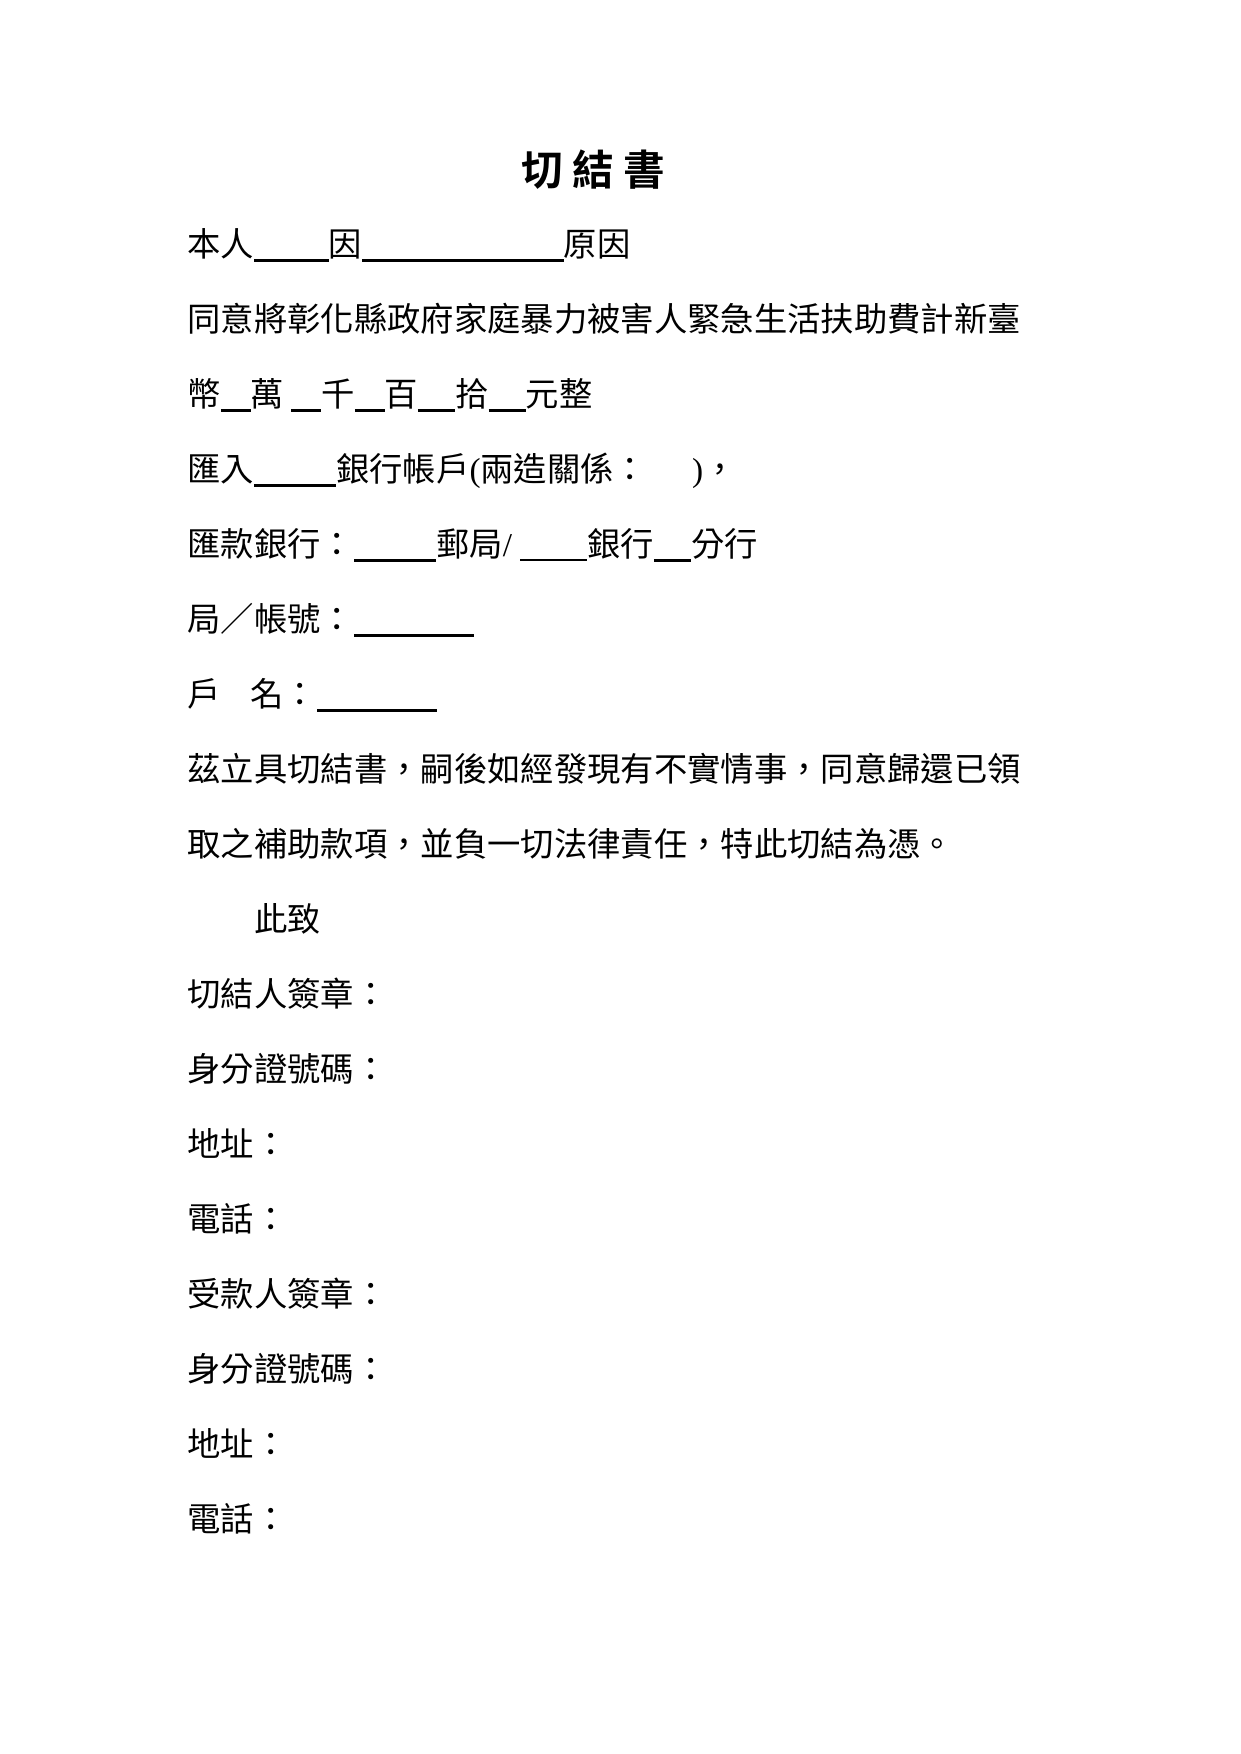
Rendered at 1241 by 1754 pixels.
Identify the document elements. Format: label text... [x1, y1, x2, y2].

text 身分證號碼： [187, 1030, 1053, 1105]
text 切 結 書 [187, 130, 1053, 205]
text 局／帳號： [187, 580, 1053, 655]
text 本人 因 原因 [187, 205, 1053, 280]
text 同意將彰化縣政府家庭暴力被害人緊急生活扶助費計新臺幣 萬 千 百 拾 元整 [187, 280, 1053, 430]
text 匯款銀行： 郵局/ 銀行 分行 [187, 505, 1053, 580]
text 身分證號碼： [187, 1330, 1053, 1405]
text 匯入 銀行帳戶(兩造關係： )， [187, 430, 1053, 505]
text 戶 名： [187, 655, 1053, 730]
text 地址： [187, 1105, 1053, 1180]
text 地址： [187, 1405, 1053, 1480]
text 電話： [187, 1180, 1053, 1255]
text 此致 [187, 880, 1053, 955]
text 切結人簽章： [187, 955, 1053, 1030]
text 茲立具切結書，嗣後如經發現有不實情事，同意歸還已領取之補助款項，並負一切法律責任，特此切結為憑。 [187, 730, 1053, 880]
text 受款人簽章： [187, 1255, 1053, 1330]
text 電話： [187, 1480, 1053, 1555]
